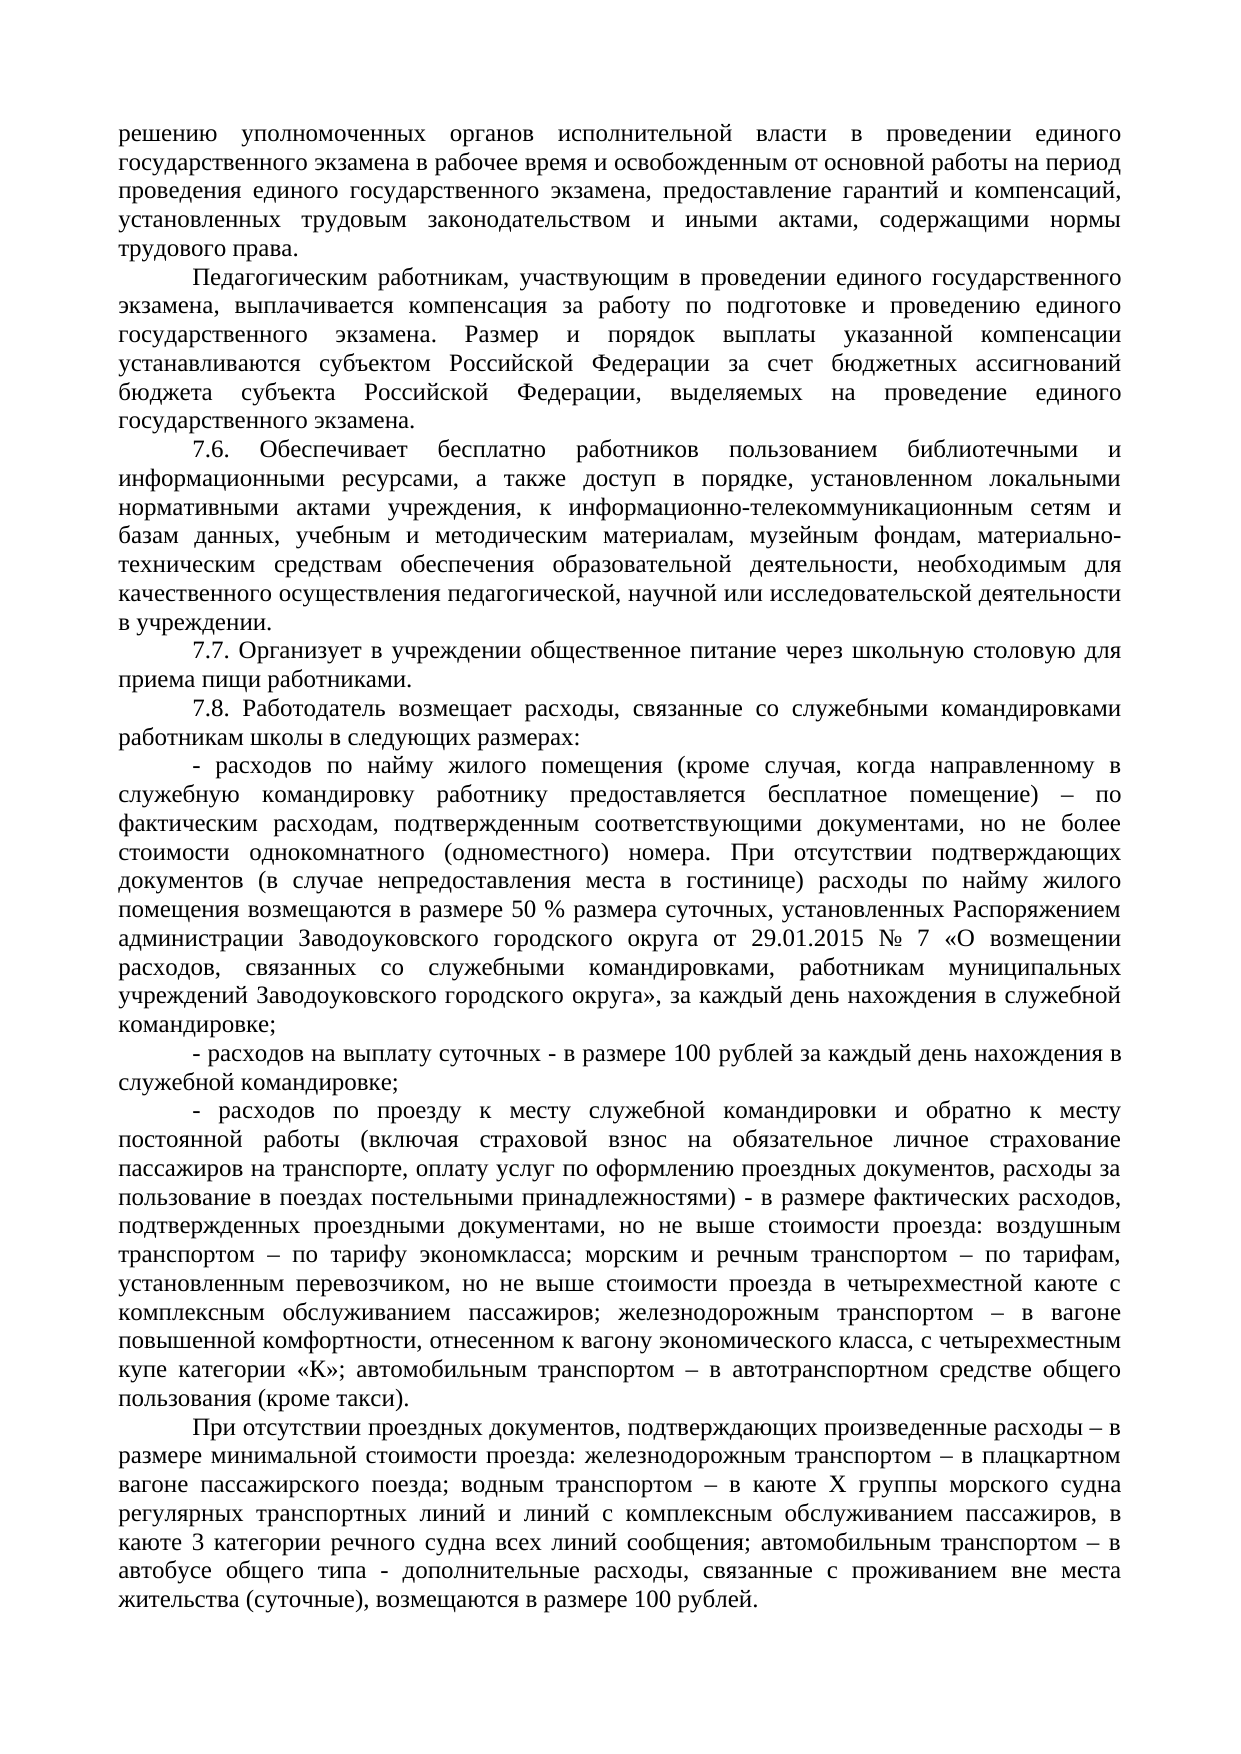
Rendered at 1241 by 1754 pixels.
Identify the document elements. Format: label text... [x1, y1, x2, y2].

text - расходов по найму жилого помещения (кроме случая, когда направленному в служебную командировку работнику предоставляется бесплатное помещение) – по фактическим расходам, подтвержденным соответствующими документами, но не более стоимости однокомнатного (одноместного) номера. При отсутствии подтверждающих документов (в случае непредоставления места в гостинице) расходы по найму жилого помещения возмещаются в размере 50 % размера суточных, установленных Распоряжением администрации Заводоуковского городского округа от 29.01.2015 № 7 «О возмещении расходов, связанных со служебными командировками, работникам муниципальных учреждений Заводоуковского городского округа», за каждый день нахождения в служебной командировке; [118, 751, 1122, 1038]
text При отсутствии проездных документов, подтверждающих произведенные расходы – в размере минимальной стоимости проезда: железнодорожным транспортом – в плацкартном вагоне пассажирского поезда; водным транспортом – в каюте Х группы морского судна регулярных транспортных линий и линий с комплексным обслуживанием пассажиров, в каюте 3 категории речного судна всех линий сообщения; автомобильным транспортом – в автобусе общего типа - дополнительные расходы, связанные с проживанием вне места жительства (суточные), возмещаются в размере 100 рублей. [118, 1412, 1122, 1613]
text 7.7. Организует в учреждении общественное питание через школьную столовую для приема пищи работниками. [118, 636, 1122, 693]
text решению уполномоченных органов исполнительной власти в проведении единого государственного экзамена в рабочее время и освобожденным от основной работы на период проведения единого государственного экзамена, предоставление гарантий и компенсаций, установленных трудовым законодательством и иными актами, содержащими нормы трудового права. [118, 118, 1122, 262]
text Педагогическим работникам, участвующим в проведении единого государственного экзамена, выплачивается компенсация за работу по подготовке и проведению единого государственного экзамена. Размер и порядок выплаты указанной компенсации устанавливаются субъектом Российской Федерации за счет бюджетных ассигнований бюджета субъекта Российской Федерации, выделяемых на проведение единого государственного экзамена. [118, 262, 1122, 434]
text - расходов по проезду к месту служебной командировки и обратно к месту постоянной работы (включая страховой взнос на обязательное личное страхование пассажиров на транспорте, оплату услуг по оформлению проездных документов, расходы за пользование в поездах постельными принадлежностями) - в размере фактических расходов, подтвержденных проездными документами, но не выше стоимости проезда: воздушным транспортом – по тарифу экономкласса; морским и речным транспортом – по тарифам, установленным перевозчиком, но не выше стоимости проезда в четырехместной каюте с комплексным обслуживанием пассажиров; железнодорожным транспортом – в вагоне повышенной комфортности, отнесенном к вагону экономического класса, с четырехместным купе категории «К»; автомобильным транспортом – в автотранспортном средстве общего пользования (кроме такси). [118, 1096, 1122, 1412]
text 7.8. Работодатель возмещает расходы, связанные со служебными командировками работникам школы в следующих размерах: [118, 693, 1122, 751]
text 7.6. Обеспечивает бесплатно работников пользованием библиотечными и информационными ресурсами, а также доступ в порядке, установленном локальными нормативными актами учреждения, к информационно-телекоммуникационным сетям и базам данных, учебным и методическим материалам, музейным фондам, материально-техническим средствам обеспечения образовательной деятельности, необходимым для качественного осуществления педагогической, научной или исследовательской деятельности в учреждении. [118, 434, 1122, 636]
text - расходов на выплату суточных - в размере 100 рублей за каждый день нахождения в служебной командировке; [118, 1038, 1122, 1096]
